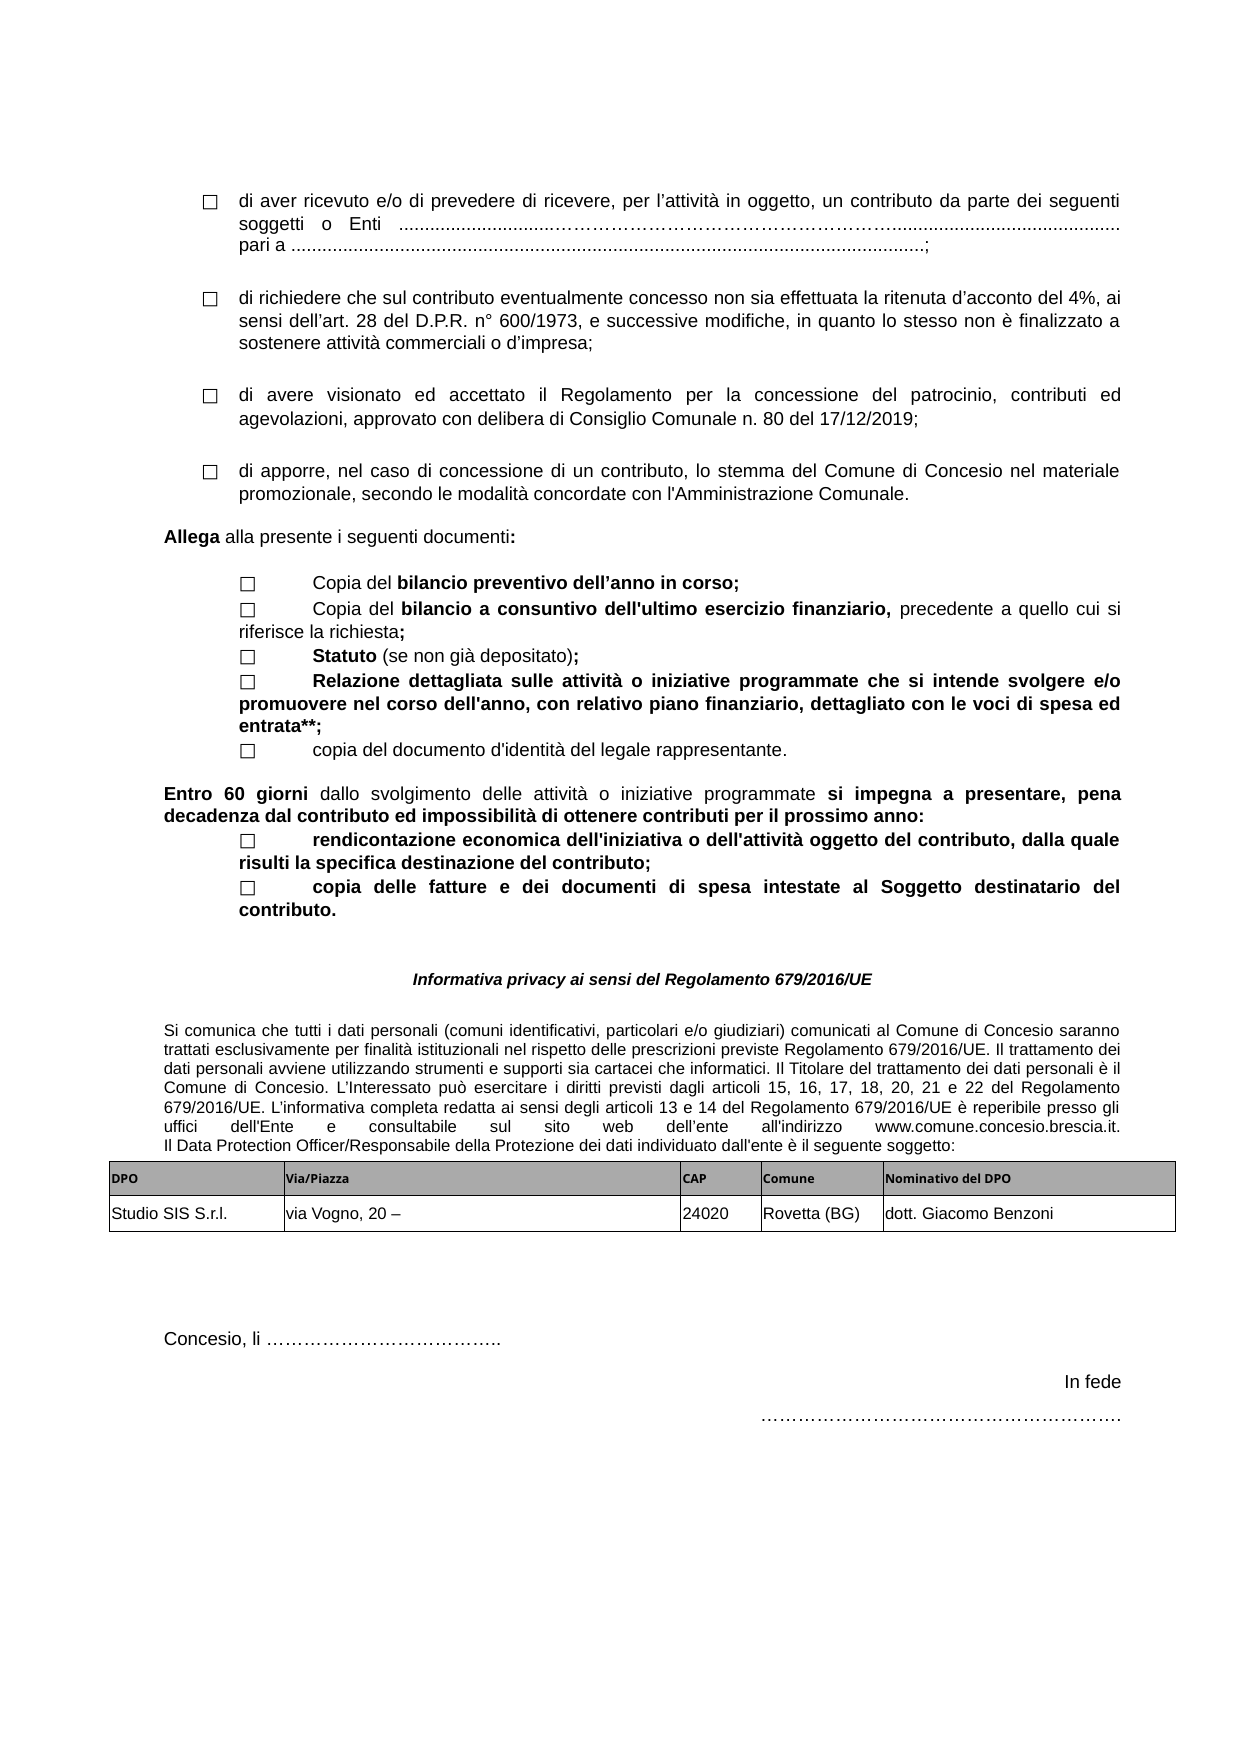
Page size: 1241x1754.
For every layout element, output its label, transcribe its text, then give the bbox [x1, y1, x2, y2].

list di aver ricevuto e/o di prevedere di ricevere, per l’attività in oggetto, un contributo da parte dei seguenti soggetti o Enti ..............................………………………………………………............................................ pari a ..........................................................................................................................; [201, 187, 1121, 256]
text …………………………………………………. [163, 1403, 1121, 1425]
table_header Nominativo del DPO [884, 1162, 1175, 1195]
list di richiedere che sul contributo eventualmente concesso non sia effettuata la ritenuta d’acconto del 4%, ai sensi dell’art. 28 del D.P.R. n° 600/1973, e successive modifiche, in quanto lo stesso non è finalizzato a sostenere attività commerciali o d’impresa; [201, 284, 1121, 353]
table_header CAP [681, 1162, 761, 1195]
table_header DPO [110, 1162, 284, 1195]
table_cell 24020 [681, 1196, 761, 1231]
text Entro 60 giorni dallo svolgimento delle attività o iniziative programmate si impegna a presentare, pena decadenza dal contributo ed impossibilità di ottenere contributi per il prossimo anno: [163, 783, 1121, 826]
table_cell Rovetta (BG) [762, 1196, 883, 1231]
list Statuto (se non già depositato); [238, 642, 1121, 667]
text Concesio, li ……………………………….. [163, 1328, 1121, 1349]
text In fede [163, 1371, 1121, 1393]
list di avere visionato ed accettato il Regolamento per la concessione del patrocinio, contributi ed agevolazioni, approvato con delibera di Consiglio Comunale n. 80 del 17/12/2019; [201, 382, 1121, 429]
text Allega alla presente i seguenti documenti: [163, 526, 1121, 548]
list Copia del bilancio a consuntivo dell'ultimo esercizio finanziario, precedente a quello cui si riferisce la richiesta; [238, 595, 1121, 642]
text Si comunica che tutti i dati personali (comuni identificativi, particolari e/o giudiziari) comunicati al Comune di Concesio saranno trattati esclusivamente per finalità istituzionali nel rispetto delle prescrizioni previste Regolamento 679/2016/UE. Il trattamento dei dati personali avviene utilizzando strumenti e supporti sia cartacei che informatici. Il Titolare del trattamento dei dati personali è il Comune di Concesio. L’Interessato può esercitare i diritti previsti dagli articoli 15, 16, 17, 18, 20, 21 e 22 del Regolamento 679/2016/UE. L’informativa completa redatta ai sensi degli articoli 13 e 14 del Regolamento 679/2016/UE è reperibile presso gli uffici dell'Ente e consultabile sul sito web dell’ente all'indirizzo www.comune.concesio.brescia.it. Il Data Protection Officer/Responsabile della Protezione dei dati individuato dall'ente è il seguente soggetto: [163, 1002, 1121, 1155]
table_cell Studio SIS S.r.l. [110, 1196, 284, 1231]
list copia delle fatture e dei documenti di spesa intestate al Soggetto destinatario del contributo. [238, 873, 1121, 921]
text Informativa privacy ai sensi del Regolamento 679/2016/UE [163, 970, 1121, 989]
table_header Comune [762, 1162, 883, 1195]
list di apporre, nel caso di concessione di un contributo, lo stemma del Comune di Concesio nel materiale promozionale, secondo le modalità concordate con l'Amministrazione Comunale. [201, 458, 1121, 505]
table_cell dott. Giacomo Benzoni [884, 1196, 1175, 1231]
list copia del documento d'identità del legale rappresentante. [238, 736, 1121, 762]
list Copia del bilancio preventivo dell’anno in corso; [238, 569, 1121, 595]
list rendicontazione economica dell'iniziativa o dell'attività oggetto del contributo, dalla quale risulti la specifica destinazione del contributo; [238, 826, 1121, 873]
table_cell via Vogno, 20 – [285, 1196, 680, 1231]
table_header Via/Piazza [285, 1162, 680, 1195]
list Relazione dettagliata sulle attività o iniziative programmate che si intende svolgere e/o promuovere nel corso dell'anno, con relativo piano finanziario, dettagliato con le voci di spesa ed entrata**; [238, 667, 1121, 736]
